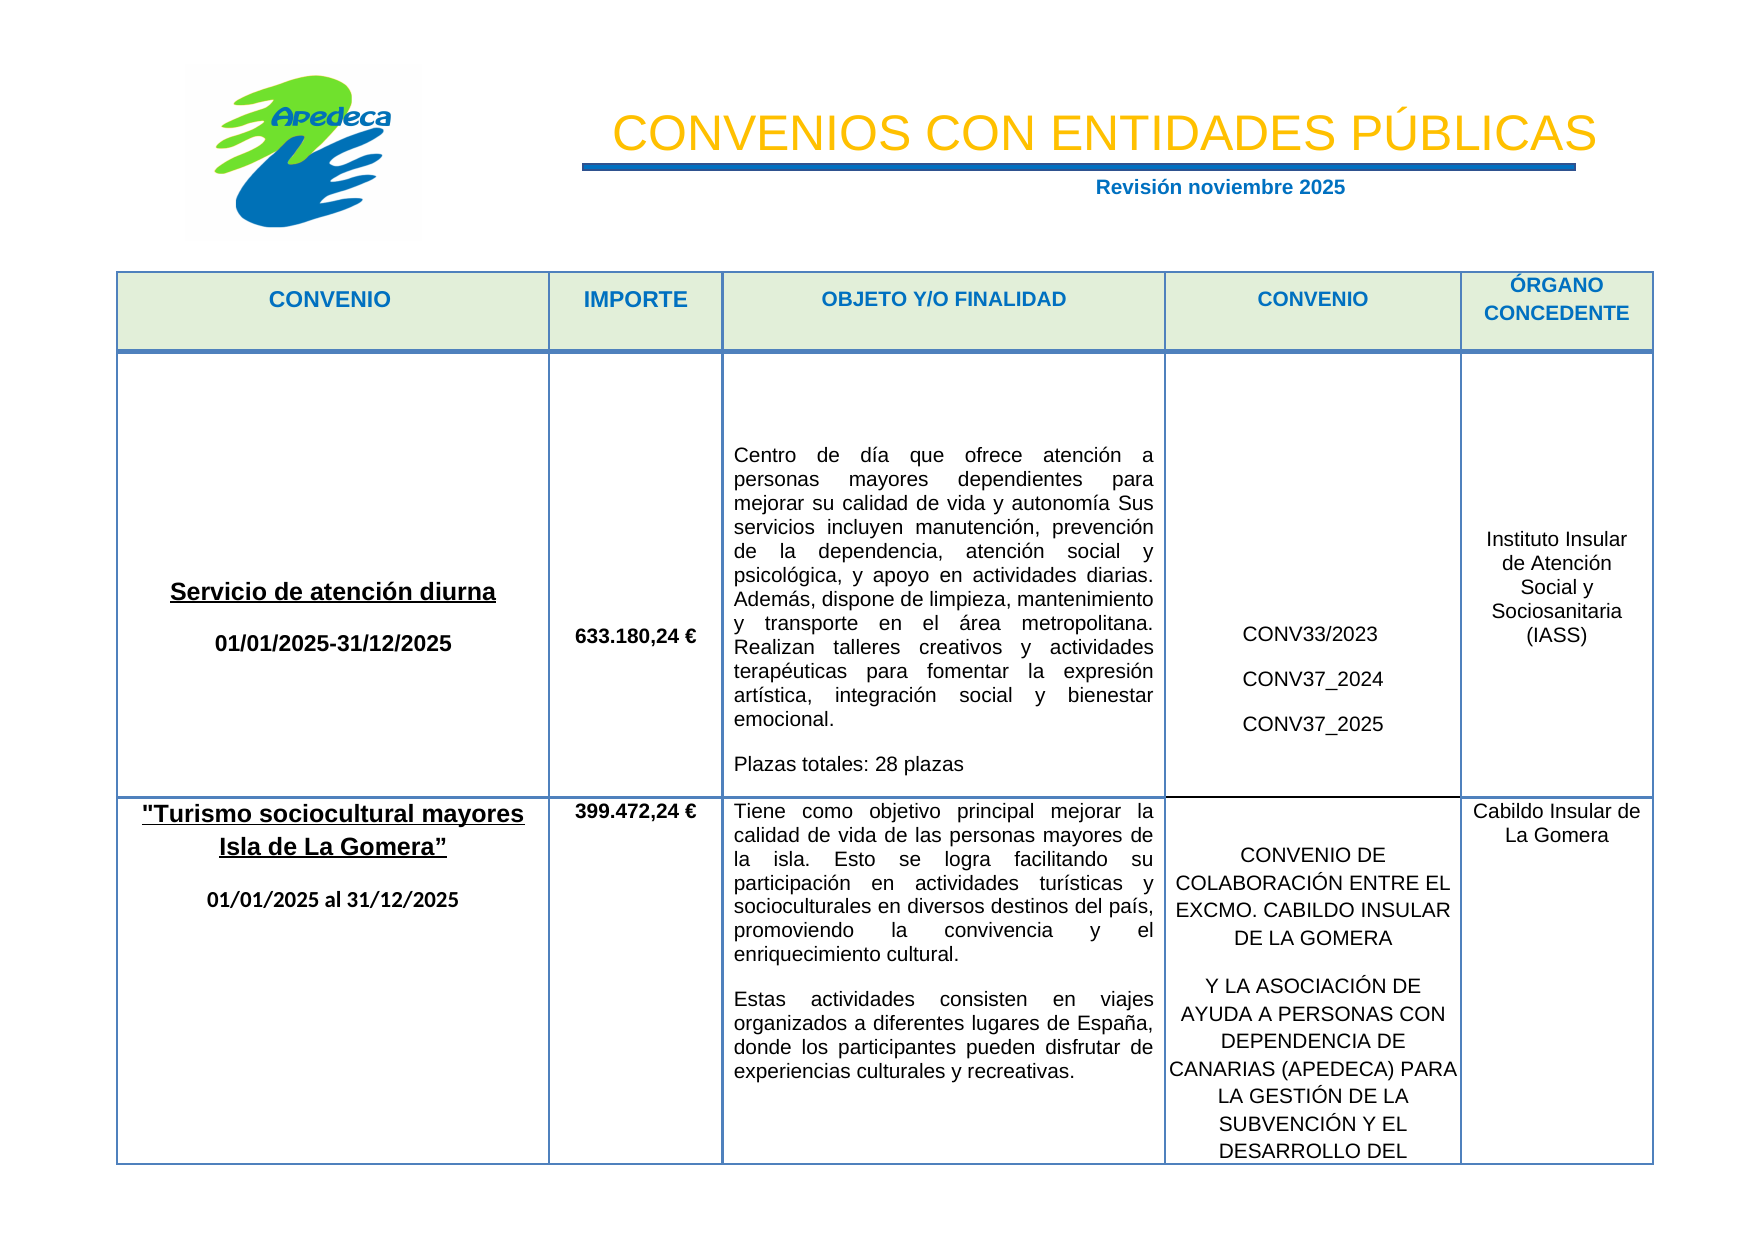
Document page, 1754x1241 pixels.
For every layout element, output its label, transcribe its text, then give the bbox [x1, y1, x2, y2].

table_header CONVENIO [1166, 273, 1460, 349]
table_cell Tiene como objetivo principal mejorar la calidad de vida de las personas mayores de la isla. Esto se logra facilitando su participación en actividades turísticas y socioculturales en diversos destinos del país, promoviendo la convivencia y el enriquecimiento cultural. Estas actividades consisten en viajes organizados a diferentes lugares de España, donde los participantes pueden disfrutar de experiencias culturales y recreativas. [724, 799, 1164, 1163]
table_header ÓRGANO CONCEDENTE [1462, 273, 1652, 349]
table_cell CONVENIO DE COLABORACIÓN ENTRE EL EXCMO. CABILDO INSULAR DE LA GOMERA Y LA ASOCIACIÓN DE AYUDA A PERSONAS CON DEPENDENCIA DE CANARIAS (APEDECA) PARA LA GESTIÓN DE LA SUBVENCIÓN Y EL DESARROLLO DEL [1166, 798, 1460, 1163]
table_cell 633.180,24 € [550, 354, 721, 796]
table_cell Servicio de atención diurna 01/01/2025-31/12/2025 [118, 354, 548, 796]
table_cell Cabildo Insular de La Gomera [1462, 799, 1652, 1163]
table_cell "Turismo sociocultural mayores Isla de La Gomera” 01/01/2025 al 31/12/2025 [118, 799, 548, 1163]
table_header OBJETO Y/O FINALIDAD [724, 273, 1164, 349]
table_cell Centro de día que ofrece atención a personas mayores dependientes para mejorar su calidad de vida y autonomía Sus servicios incluyen manutención, prevención de la dependencia, atención social y psicológica, y apoyo en actividades diarias. Además, dispone de limpieza, mantenimiento y transporte en el área metropolitana. Realizan talleres creativos y actividades terapéuticas para fomentar la expresión artística, integración social y bienestar emocional. Plazas totales: 28 plazas [724, 354, 1164, 796]
table_cell 399.472,24 € [550, 799, 721, 1163]
table_cell Instituto Insular de Atención Social y Sociosanitaria (IASS) [1462, 354, 1652, 796]
table_cell CONV33/2023 CONV37_2024 CONV37_2025 [1166, 354, 1460, 796]
table_header IMPORTE [550, 273, 721, 349]
table_header CONVENIO [118, 273, 548, 349]
